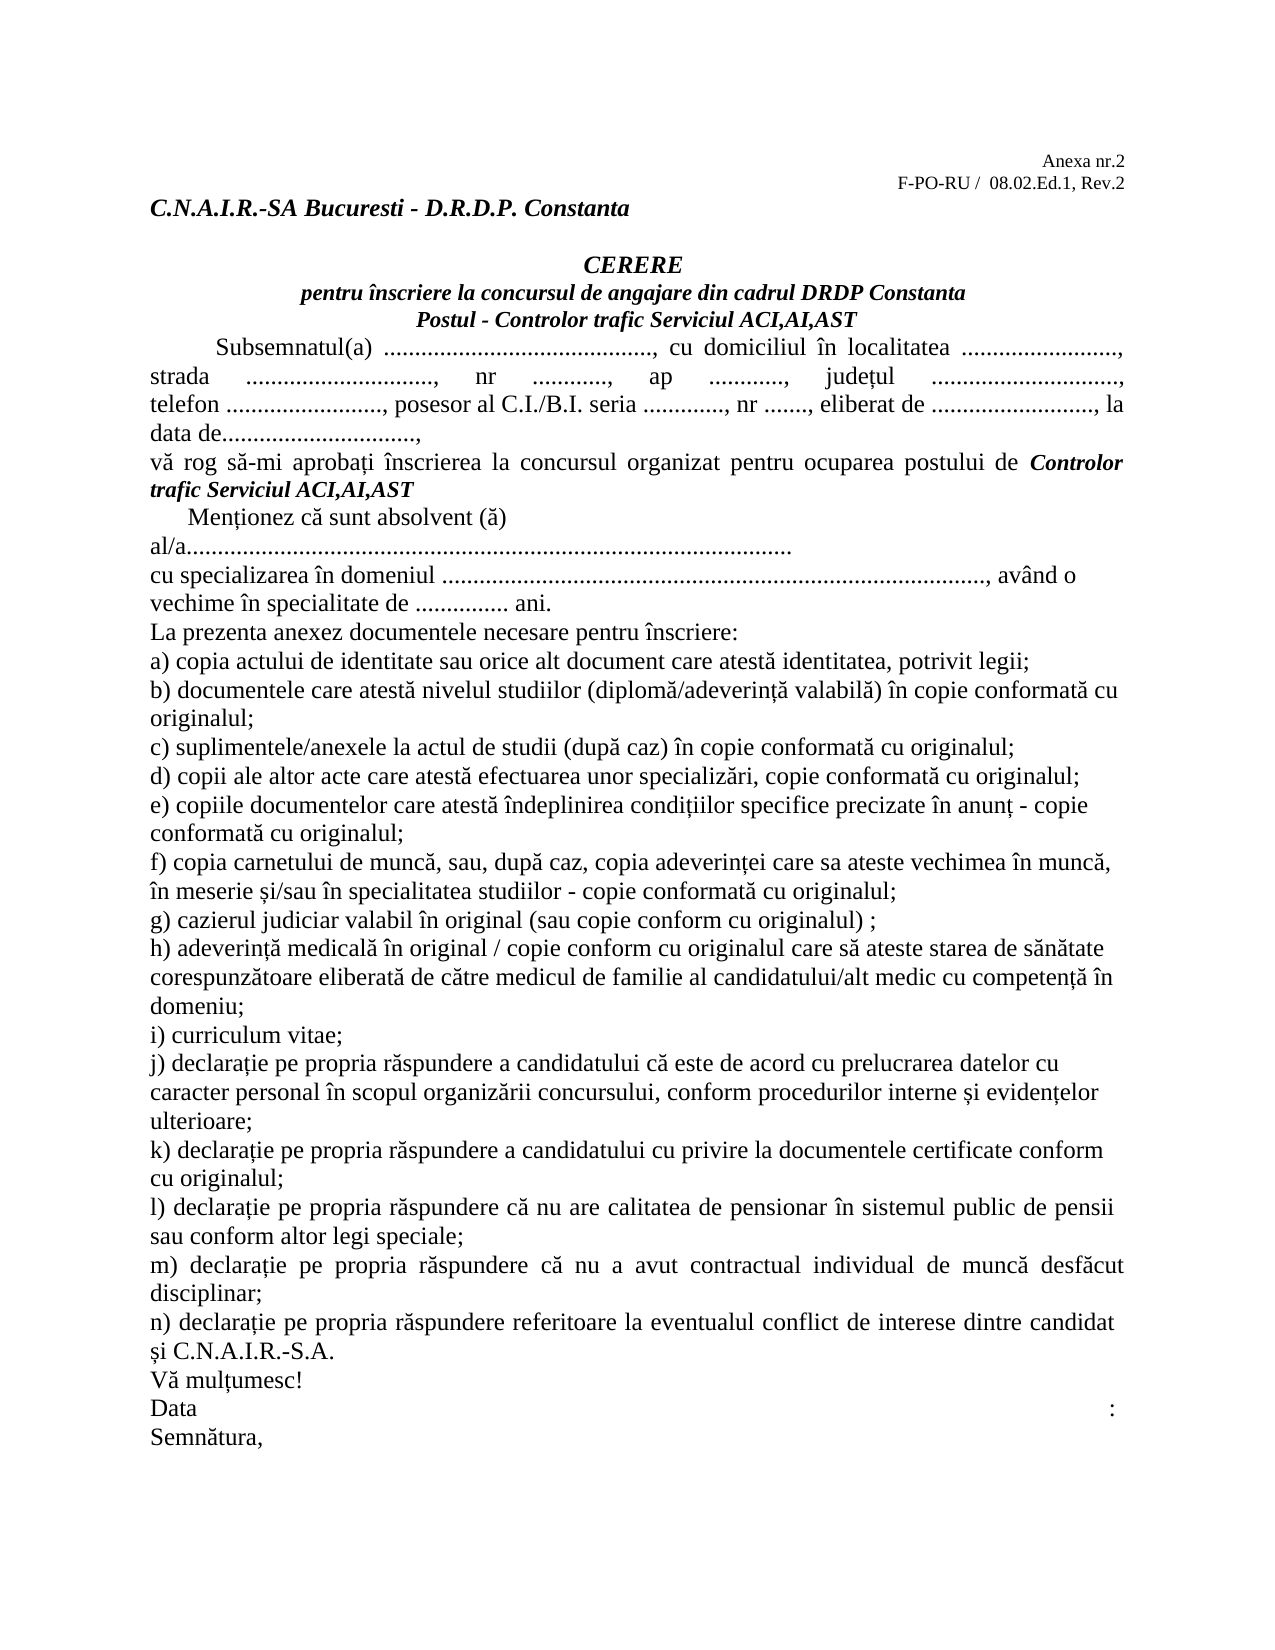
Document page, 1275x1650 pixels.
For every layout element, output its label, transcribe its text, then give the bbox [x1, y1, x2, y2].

text l) declarație pe propria răspundere că nu are calitatea de pensionar în sistemul public de pensii sau conform altor legi speciale; [150, 1192, 1116, 1250]
text k) declarație pe propria răspundere a candidatului cu privire la documentele certificate conform cu originalul; [150, 1135, 1125, 1192]
text Anexa nr.2 [150, 150, 1125, 172]
text Vă mulțumesc! [150, 1365, 1116, 1393]
text a) copia actului de identitate sau orice alt document care atestă identitatea, potrivit legii; b) documentele care atestă nivelul studiilor (diplomă/adeverință valabilă) în copie conformată cu originalul; c) suplimentele/anexele la actul de studii (după caz) în copie conformată cu originalul; d) copii ale altor acte care atestă efectuarea unor specializări, copie conformată cu originalul; e) copiile documentelor care atestă îndeplinirea condițiilor specifice precizate în anunț - copie conformată cu originalul; f) copia carnetului de muncă, sau, după caz, copia adeverinței care sa ateste vechimea în muncă, în meserie și/sau în specialitatea studiilor - copie conformată cu originalul; g) cazierul judiciar valabil în original (sau copie conform cu originalul) ; h) adeverință medicală în original / copie conform cu originalul care să ateste starea de sănătate corespunzătoare eliberată de către medicul de familie al candidatului/alt medic cu competență în domeniu; i) curriculum vitae; j) declarație pe propria răspundere a candidatului că este de acord cu prelucrarea datelor cu caracter personal în scopul organizării concursului, conform procedurilor interne și evidențelor ulterioare; [150, 646, 1125, 1135]
text C.N.A.I.R.-SA Bucuresti - D.R.D.P. Constanta [150, 193, 1125, 222]
text Menționez că sunt absolvent (ă) al/a................................................................................................. cu specializarea în domeniul ......................................................................................., având o vechime în specialitate de ............... ani. [150, 502, 1125, 617]
text m) declarație pe propria răspundere că nu a avut contractual individual de muncă desfăcut disciplinar; [150, 1250, 1125, 1307]
text vă rog să-mi aprobați înscrierea la concursul organizat pentru ocuparea postului de Controlor trafic Serviciul ACI,AI,AST [150, 447, 1125, 502]
text F-PO-RU / 08.02.Ed.1, Rev.2 [150, 172, 1125, 193]
text Subsemnatul(a) ..........................................., cu domiciliul în localitatea ........................., strada .............................., nr ............, ap ............, județul .............................., telefon ........................., posesor al C.I./B.I. seria ............., nr ......., eliberat de .........................., la data de..............................., [150, 332, 1125, 447]
text n) declarație pe propria răspundere referitoare la eventualul conflict de interese dintre candidat și C.N.A.I.R.-S.A. [150, 1307, 1116, 1365]
text CERERE pentru înscriere la concursul de angajare din cadrul DRDP Constanta [150, 251, 1125, 306]
text La prezenta anexez documentele necesare pentru înscriere: [150, 617, 1125, 646]
text Postul - Controlor trafic Serviciul ACI,AI,AST [150, 306, 1125, 332]
text Data : Semnătura, [150, 1393, 1116, 1451]
